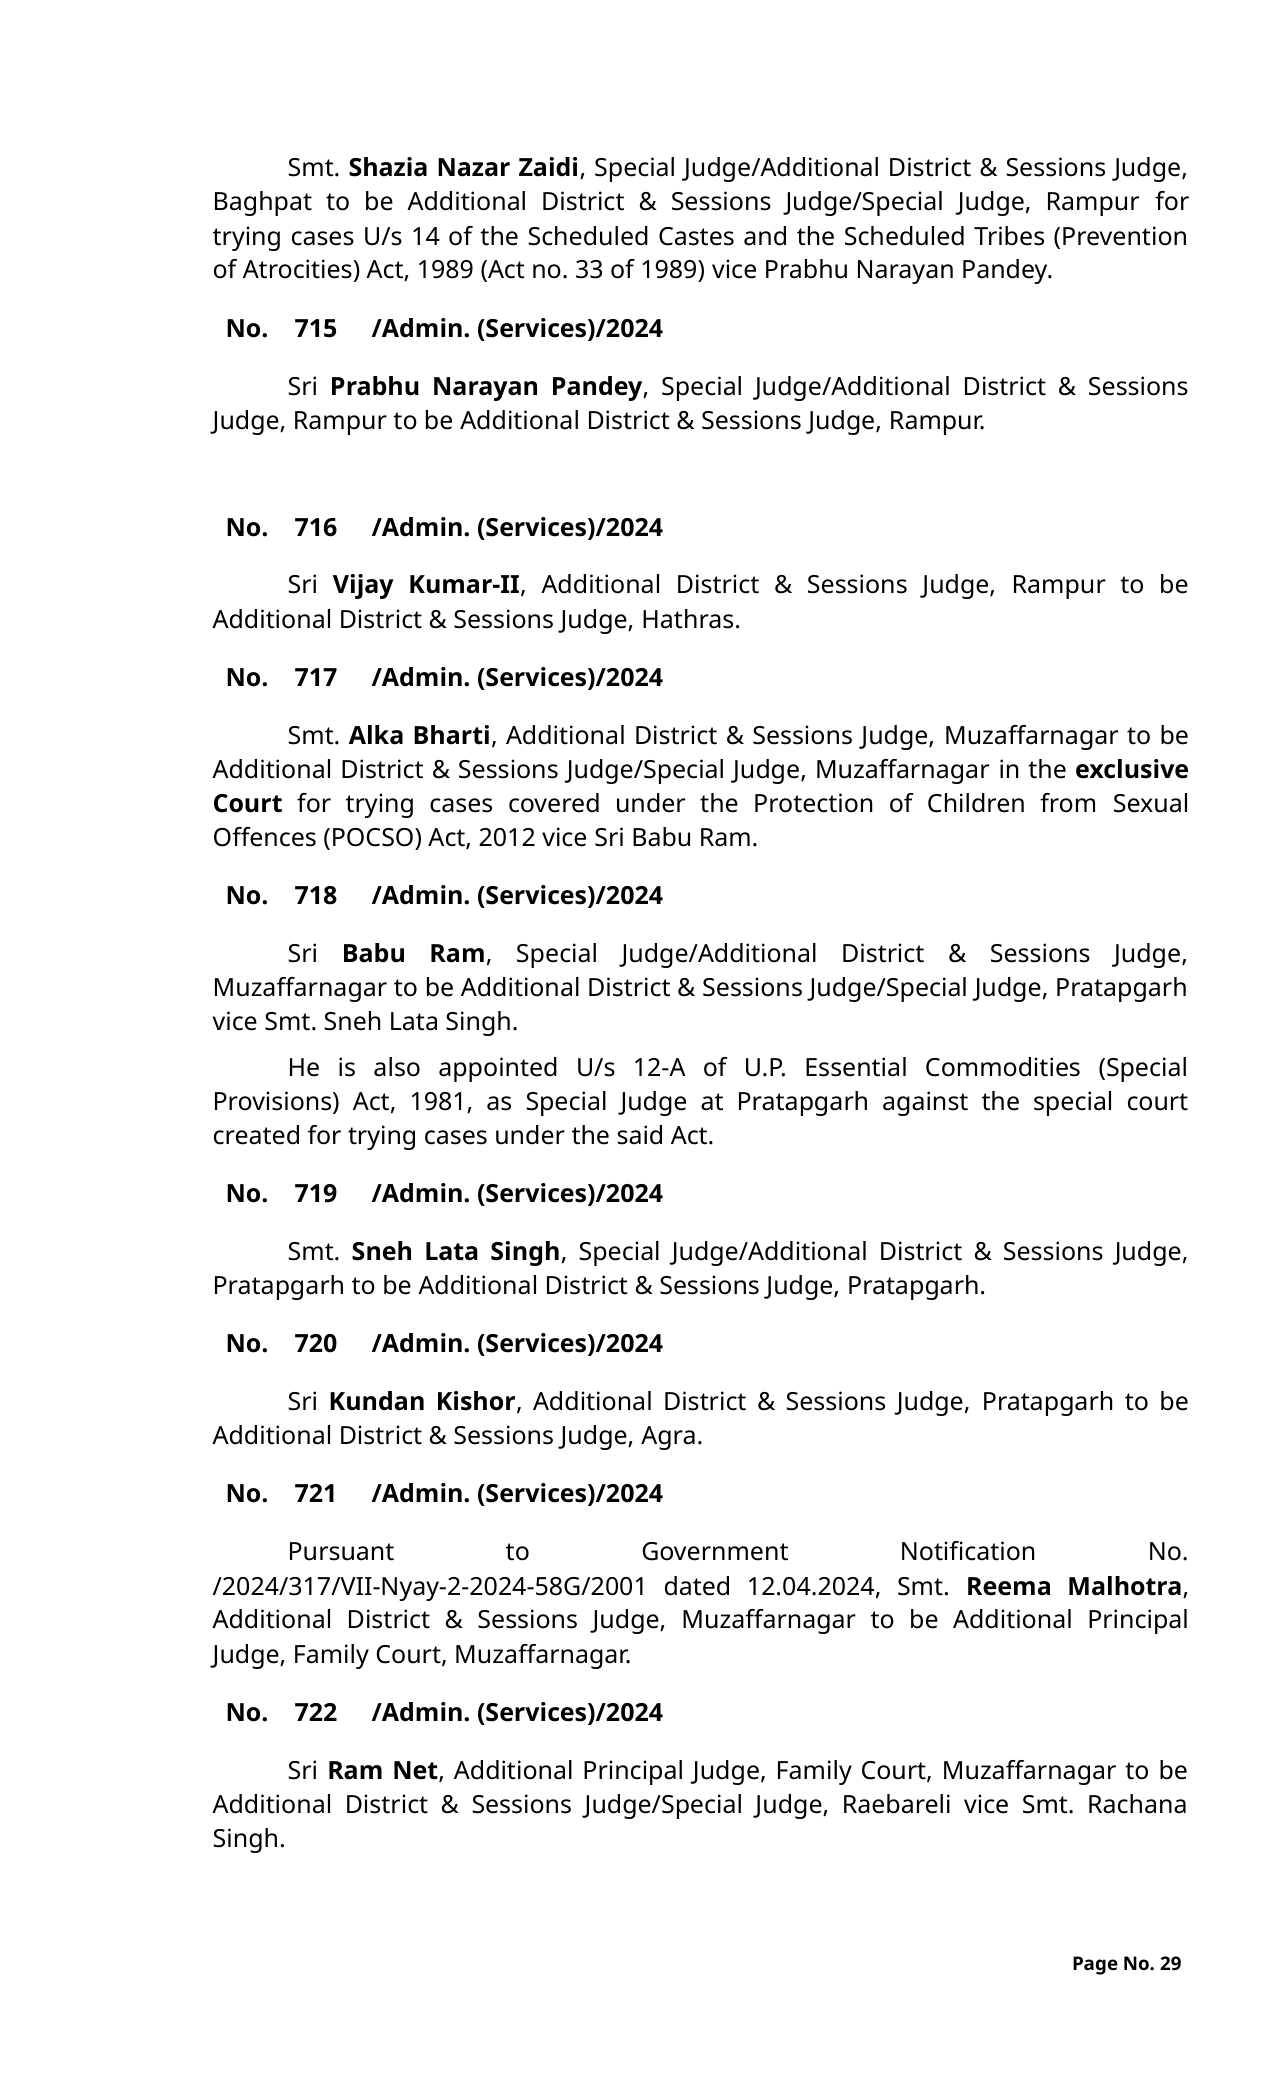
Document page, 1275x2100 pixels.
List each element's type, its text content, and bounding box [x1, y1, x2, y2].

text Smt. Shazia Nazar Zaidi, Special Judge/Additional District & Sessions Judge, Baghpat to be Additional District & Sessions Judge/Special Judge, Rampur for trying cases U/s 14 of the Scheduled Castes and the Scheduled Tribes (Prevention of Atrocities) Act, 1989 (Act no. 33 of 1989) vice Prabhu Narayan Pandey. [212, 150, 1189, 286]
table_header /Admin. (Services)/2024 [360, 298, 738, 356]
table_header /Admin. (Services)/2024 [360, 1314, 738, 1372]
table_header /Admin. (Services)/2024 [360, 866, 738, 923]
table_header No. [214, 1464, 283, 1522]
text He is also appointed U/s 12-A of U.P. Essential Commodities (Special Provisions) Act, 1981, as Special Judge at Pratapgarh against the special court created for trying cases under the said Act. [212, 1050, 1189, 1152]
text Sri Vijay Kumar-II, Additional District & Sessions Judge, Rampur to be Additional District & Sessions Judge, Hathras. [212, 567, 1189, 635]
table_header /Admin. (Services)/2024 [360, 1464, 738, 1522]
text Pursuant to Government Notification No. /2024/317/VII-Nyay-2-2024-58G/2001 dated 12.04.2024, Smt. Reema Malhotra, Additional District & Sessions Judge, Muzaffarnagar to be Additional Principal Judge, Family Court, Muzaffarnagar. [212, 1534, 1189, 1670]
table_header No. [214, 497, 283, 555]
table_header No. [214, 647, 283, 705]
table_header [283, 1314, 360, 1372]
table_header [283, 1464, 360, 1522]
table_header [283, 1164, 360, 1222]
table_header [283, 866, 360, 923]
table_header /Admin. (Services)/2024 [360, 1682, 738, 1740]
table_header No. [214, 1164, 283, 1222]
table_header No. [214, 298, 283, 356]
text Sri Kundan Kishor, Additional District & Sessions Judge, Pratapgarh to be Additional District & Sessions Judge, Agra. [212, 1384, 1189, 1452]
table_header [283, 298, 360, 356]
text Sri Babu Ram, Special Judge/Additional District & Sessions Judge, Muzaffarnagar to be Additional District & Sessions Judge/Special Judge, Pratapgarh vice Smt. Sneh Lata Singh. [212, 936, 1189, 1038]
table_header /Admin. (Services)/2024 [360, 497, 738, 555]
text Sri Ram Net, Additional Principal Judge, Family Court, Muzaffarnagar to be Additional District & Sessions Judge/Special Judge, Raebareli vice Smt. Rachana Singh. [212, 1752, 1189, 1854]
table_header /Admin. (Services)/2024 [360, 647, 738, 705]
table_header No. [214, 1314, 283, 1372]
table_header No. [214, 866, 283, 923]
text Sri Prabhu Narayan Pandey, Special Judge/Additional District & Sessions Judge, Rampur to be Additional District & Sessions Judge, Rampur. [212, 368, 1189, 436]
text Smt. Sneh Lata Singh, Special Judge/Additional District & Sessions Judge, Pratapgarh to be Additional District & Sessions Judge, Pratapgarh. [212, 1234, 1189, 1302]
table_header /Admin. (Services)/2024 [360, 1164, 738, 1222]
text Smt. Alka Bharti, Additional District & Sessions Judge, Muzaffarnagar to be Additional District & Sessions Judge/Special Judge, Muzaffarnagar in the exclusive Court for trying cases covered under the Protection of Children from Sexual Offences (POCSO) Act, 2012 vice Sri Babu Ram. [212, 717, 1189, 853]
table_header No. [214, 1682, 283, 1740]
table_header [283, 647, 360, 705]
table_header [283, 497, 360, 555]
table_header [283, 1682, 360, 1740]
